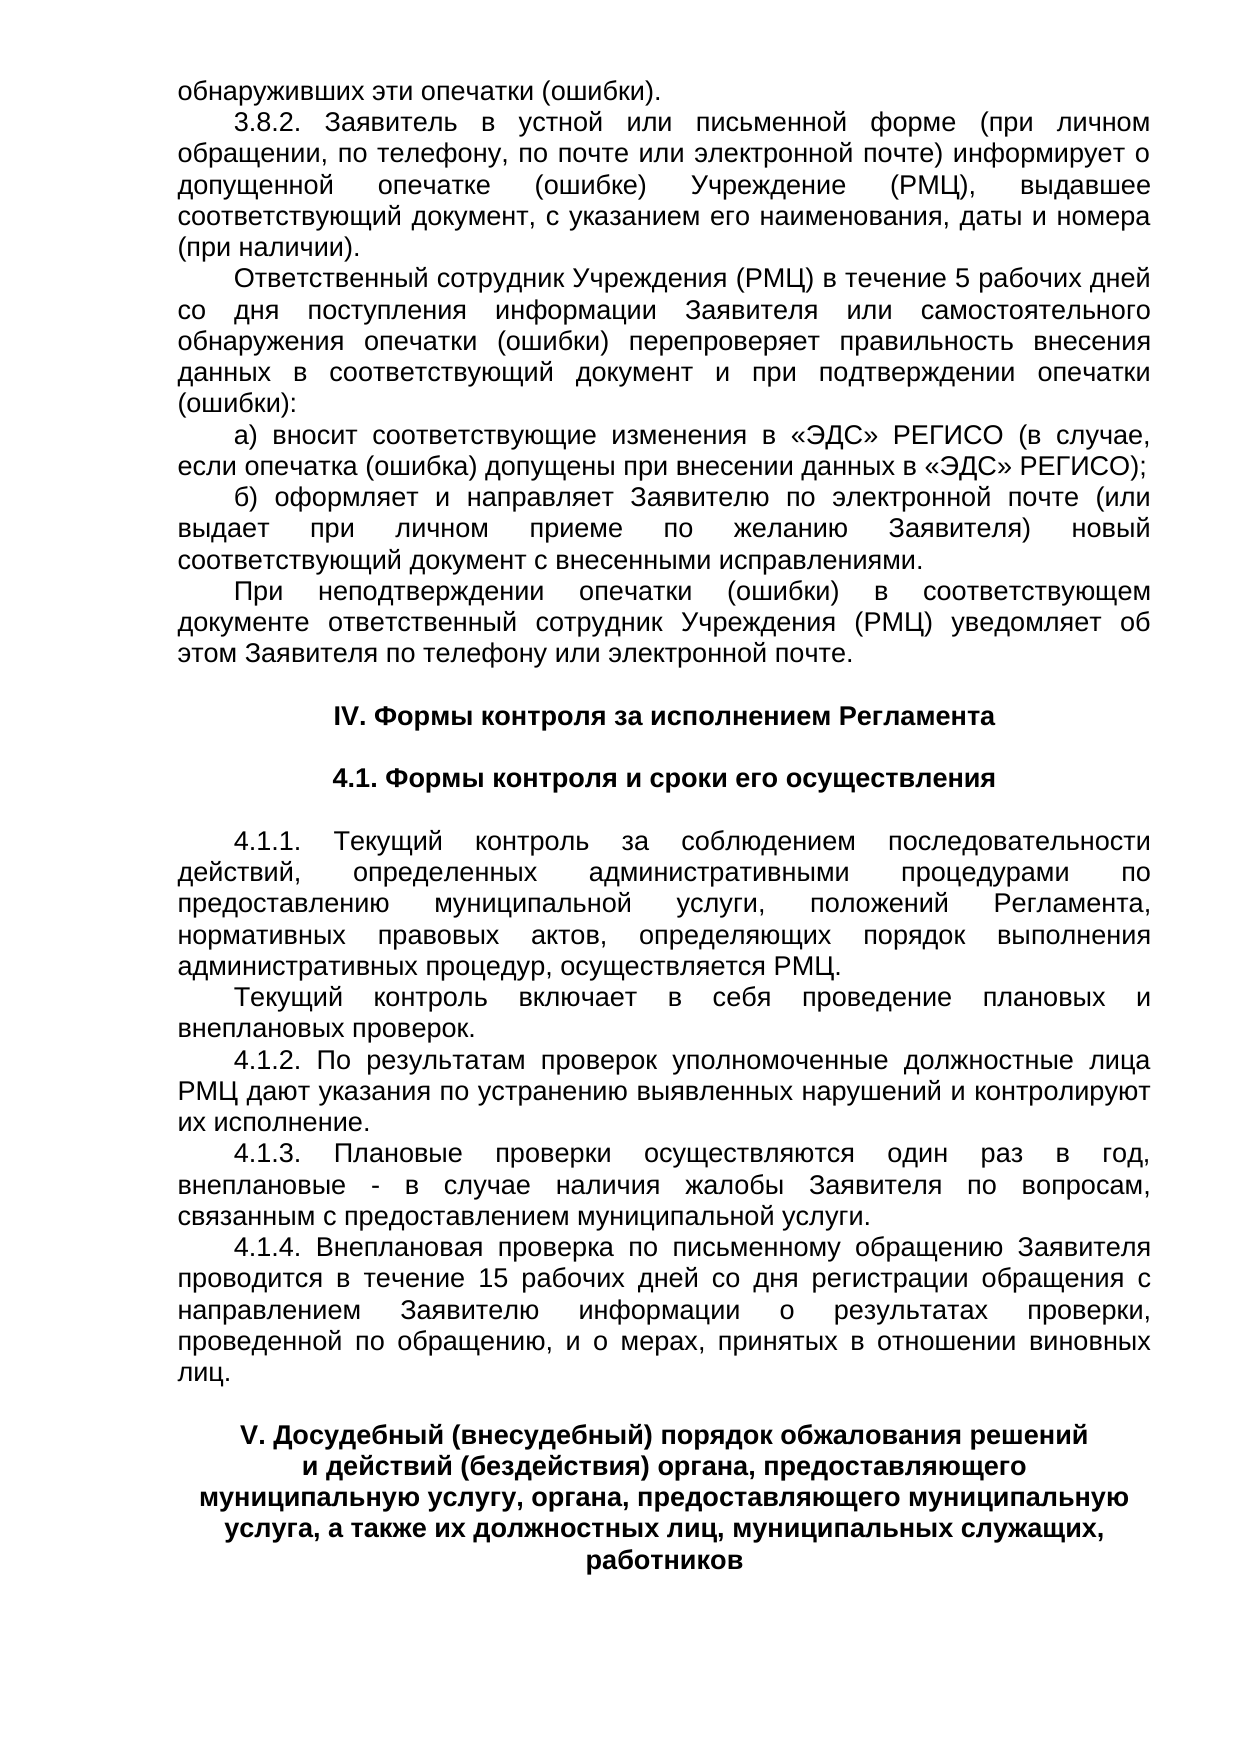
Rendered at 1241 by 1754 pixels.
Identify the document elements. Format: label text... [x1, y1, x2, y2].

text Ответственный сотрудник Учреждения (РМЦ) в течение 5 рабочих дней со дня поступления информации Заявителя или самостоятельного обнаружения опечатки (ошибки) перепроверяет правильность внесения данных в соответствующий документ и при подтверждении опечатки (ошибки): [177, 262, 1152, 419]
title муниципальную услугу, органа, предоставляющего муниципальную [177, 1481, 1152, 1512]
text а) вносит соответствующие изменения в «ЭДС» РЕГИСО (в случае, если опечатка (ошибка) допущены при внесении данных в «ЭДС» РЕГИСО); [177, 419, 1152, 481]
title IV. Формы контроля за исполнением Регламента [177, 700, 1152, 731]
text 4.1.2. По результатам проверок уполномоченные должностные лица РМЦ дают указания по устранению выявленных нарушений и контролируют их исполнение. [177, 1044, 1152, 1137]
text 3.8.2. Заявитель в устной или письменной форме (при личном обращении, по телефону, по почте или электронной почте) информирует о допущенной опечатке (ошибке) Учреждение (РМЦ), выдавшее соответствующий документ, с указанием его наименования, даты и номера (при наличии). [177, 106, 1152, 262]
text 4.1.4. Внеплановая проверка по письменному обращению Заявителя проводится в течение 15 рабочих дней со дня регистрации обращения с направлением Заявителю информации о результатах проверки, проведенной по обращению, и о мерах, принятых в отношении виновных лиц. [177, 1231, 1152, 1387]
title услуга, а также их должностных лиц, муниципальных служащих, работников [177, 1512, 1152, 1575]
text обнаруживших эти опечатки (ошибки). [177, 75, 1152, 106]
title V. Досудебный (внесудебный) порядок обжалования решений [177, 1419, 1152, 1450]
title и действий (бездействия) органа, предоставляющего [177, 1450, 1152, 1481]
text 4.1.3. Плановые проверки осуществляются один раз в год, внеплановые - в случае наличия жалобы Заявителя по вопросам, связанным с предоставлением муниципальной услуги. [177, 1137, 1152, 1231]
title 4.1. Формы контроля и сроки его осуществления [177, 762, 1152, 794]
text Текущий контроль включает в себя проведение плановых и внеплановых проверок. [177, 981, 1152, 1044]
text б) оформляет и направляет Заявителю по электронной почте (или выдает при личном приеме по желанию Заявителя) новый соответствующий документ с внесенными исправлениями. [177, 481, 1152, 575]
text При неподтверждении опечатки (ошибки) в соответствующем документе ответственный сотрудник Учреждения (РМЦ) уведомляет об этом Заявителя по телефону или электронной почте. [177, 575, 1152, 669]
text 4.1.1. Текущий контроль за соблюдением последовательности действий, определенных административными процедурами по предоставлению муниципальной услуги, положений Регламента, нормативных правовых актов, определяющих порядок выполнения административных процедур, осуществляется РМЦ. [177, 825, 1152, 981]
